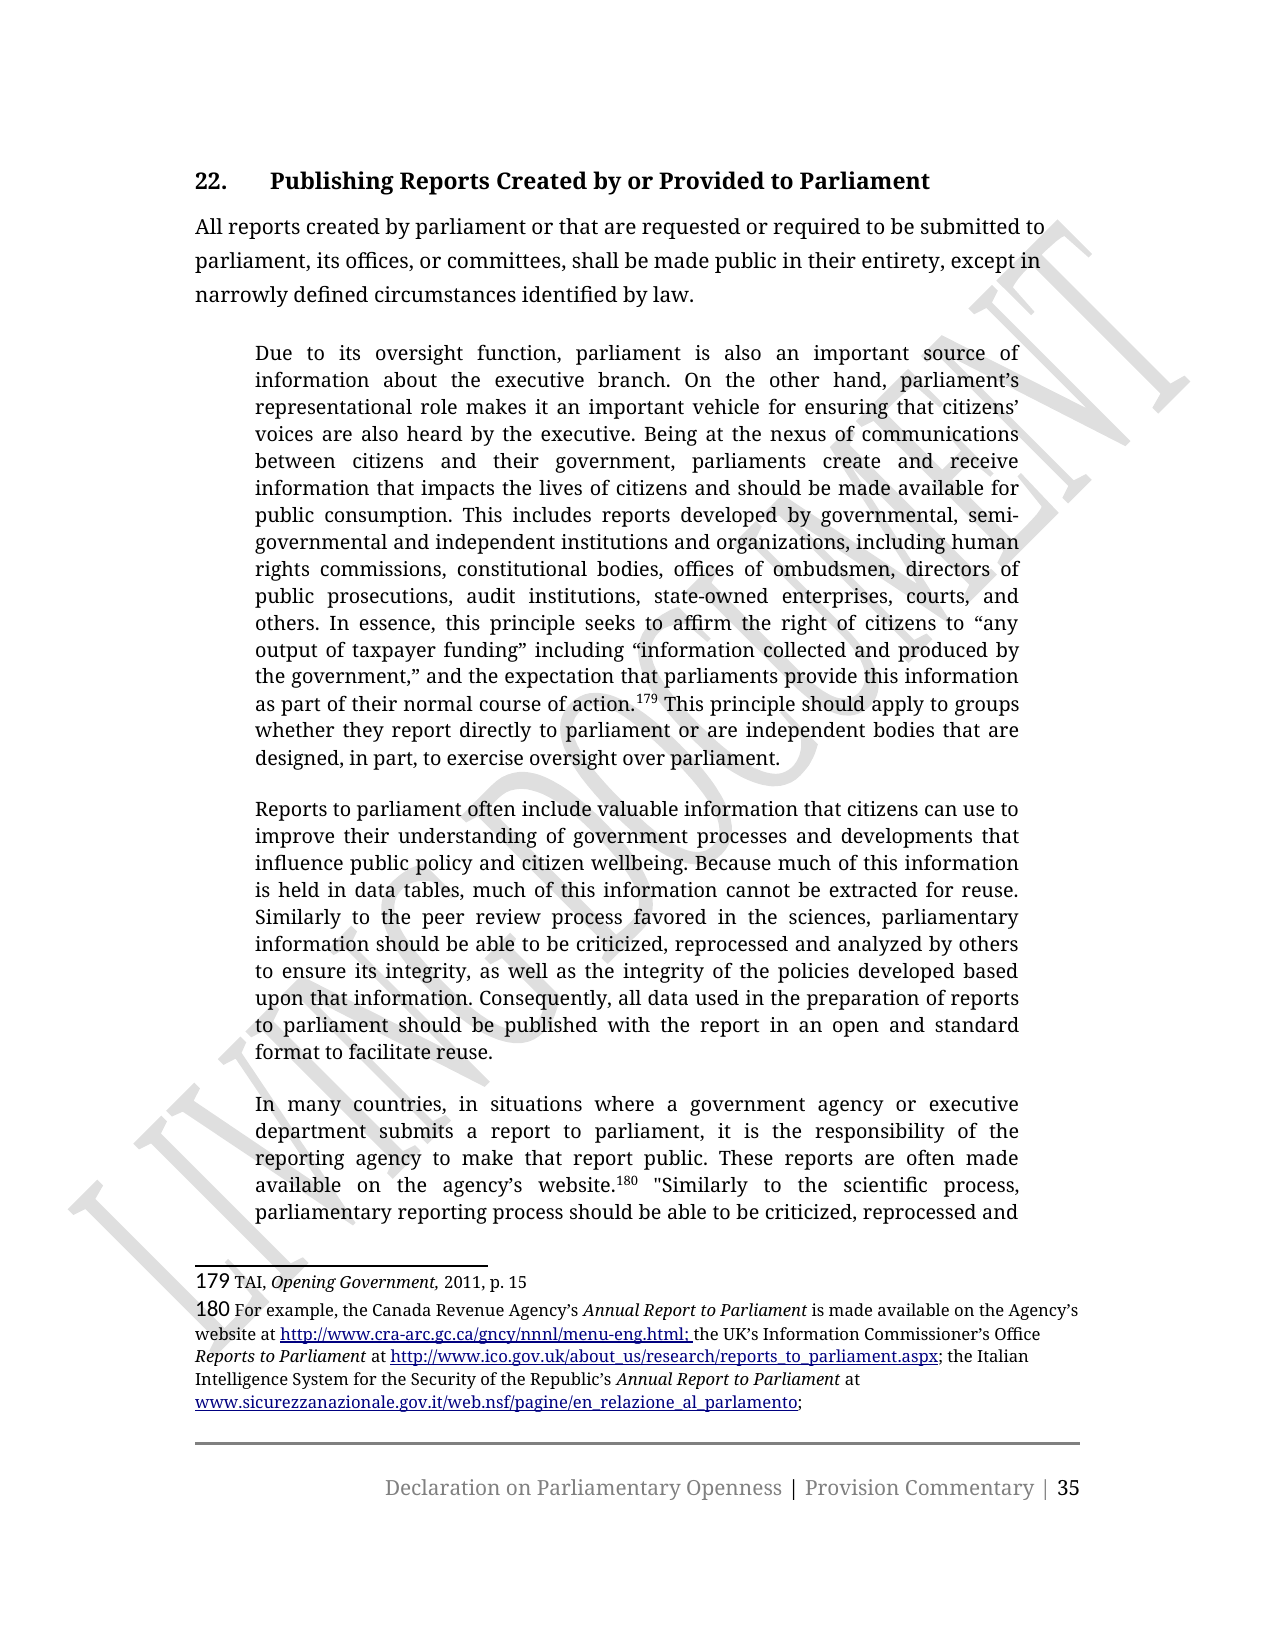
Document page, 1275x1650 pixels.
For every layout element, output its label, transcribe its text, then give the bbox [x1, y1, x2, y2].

text TAI, Opening Government, 2011, p. 15 [195, 1267, 249, 1294]
text In many countries, in situations where a government agency or executive department submits a report to parliament, it is the responsibility of the reporting agency to make that report public. These reports are often made available on the agency’s website. "Similarly to the scientific process, parliamentary reporting process should be able to be criticized, reprocessed and analyzed by anyone; therefore, all data used in the preparation of a report should accompany the report so it can be digitally reused." [268, 1091, 1020, 1225]
text Reports to parliament often include valuable information that citizens can use to improve their understanding of government processes and developments that influence public policy and citizen wellbeing. Because much of this information is held in data tables, much of this information cannot be extracted for reuse. Similarly to the peer review process favored in the sciences, parliamentary information should be able to be criticized, reprocessed and analyzed by others to ensure its integrity, as well as the integrity of the policies developed based upon that information. Consequently, all data used in the preparation of reports to parliament should be published with the report in an open and standard format to facilitate reuse. [255, 796, 1020, 1066]
text For example, the Canada Revenue Agency’s Annual Report to Parliament is made available on the Agency’s website at http://www.cra-arc.gc.ca/gncy/nnnl/menu-eng.html; the UK’s Information Commissioner’s Office Reports to Parliament at http://www.ico.gov.uk/about_us/research/reports_to_parliament.aspx; the Italian Intelligence System for the Security of the Republic’s Annual Report to Parliament at www.sicurezzanazionale.gov.it/web.nsf/pagine/en_relazione_al_parlamento; [195, 1294, 1080, 1413]
text TAI, Opening Government, 2011, p. 15 [237, 1266, 1080, 1294]
text Due to its oversight function, parliament is also an important source of information about the executive branch. On the other hand, parliament’s representational role makes it an important vehicle for ensuring that citizens’ voices are also heard by the executive. Being at the nexus of communications between citizens and their government, parliaments create and receive information that impacts the lives of citizens and should be made available for public consumption. This includes reports developed by governmental, semi-governmental and independent institutions and organizations, including human rights commissions, constitutional bodies, offices of ombudsmen, directors of public prosecutions, audit institutions, state-owned enterprises, courts, and others. In essence, this principle seeks to affirm the right of citizens to “any output of taxpayer funding” including “information collected and produced by the government,” and the expectation that parliaments provide this information as part of their normal course of action. This principle should apply to groups whether they report directly to parliament or are independent bodies that are designed, in part, to exercise oversight over parliament. [255, 339, 1020, 771]
subtitle 22. Publishing Reports Created by or Provided to Parliament [195, 165, 1080, 196]
text All reports created by parliament or that are requested or required to be submitted to parliament, its offices, or committees, shall be made public in their entirety, except in narrowly defined circumstances identified by law. [195, 212, 1080, 308]
